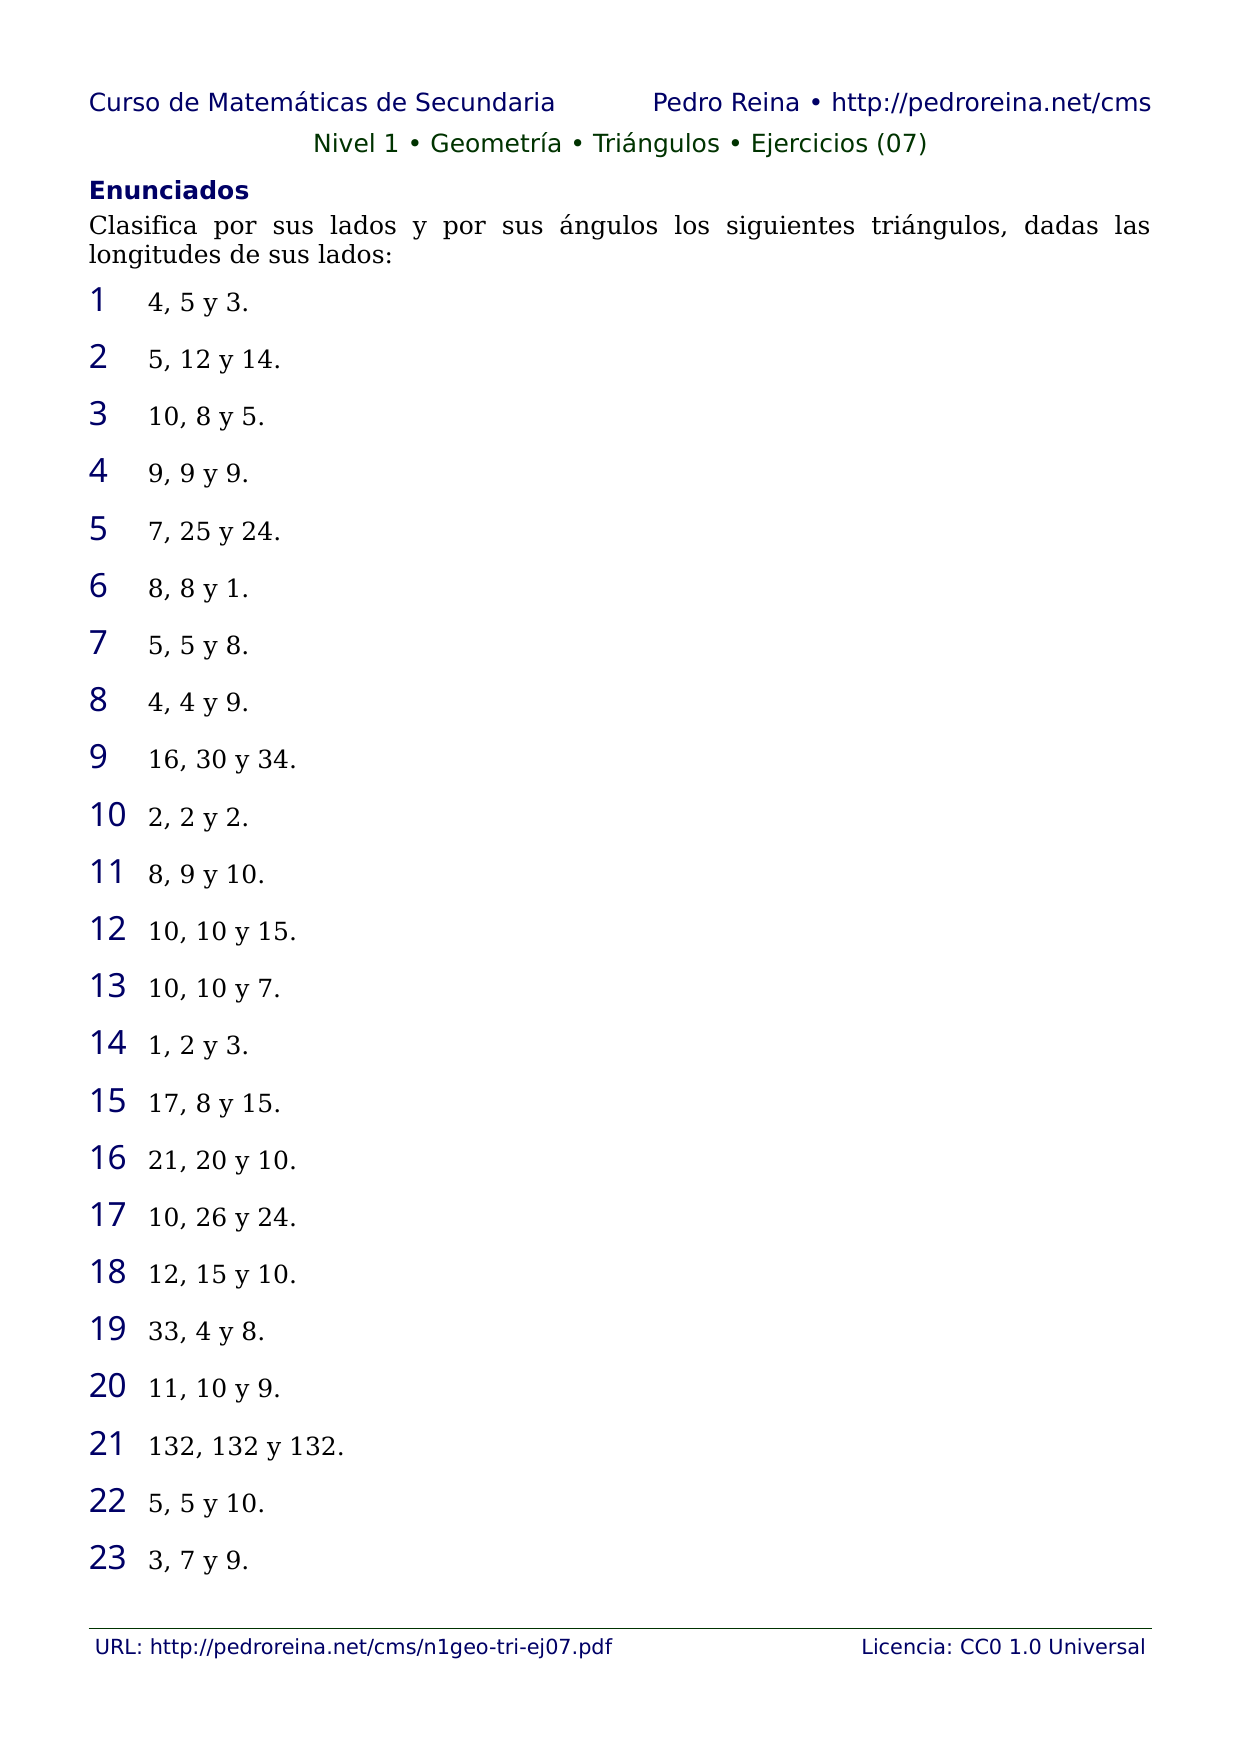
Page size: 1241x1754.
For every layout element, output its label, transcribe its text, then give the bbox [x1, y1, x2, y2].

list 5, 5 y 10. [88, 1477, 1152, 1522]
list 10, 10 y 15. [88, 905, 1152, 950]
list 7, 25 y 24. [88, 504, 1152, 550]
text Enunciados [88, 176, 1152, 206]
list 16, 30 y 34. [88, 733, 1152, 779]
list 10, 26 y 24. [88, 1191, 1152, 1236]
list 5, 12 y 14. [88, 333, 1152, 378]
list 12, 15 y 10. [88, 1248, 1152, 1293]
list 1, 2 y 3. [88, 1019, 1152, 1064]
list 21, 20 y 10. [88, 1133, 1152, 1179]
list 5, 5 y 8. [88, 619, 1152, 664]
text Curso de Matemáticas de Secundaria Pedro Reina • http://pedroreina.net/cms [88, 88, 1152, 118]
list 10, 8 y 5. [88, 390, 1152, 436]
list 33, 4 y 8. [88, 1305, 1152, 1351]
list 10, 10 y 7. [88, 962, 1152, 1007]
list 3, 7 y 9. [88, 1534, 1152, 1579]
list 9, 9 y 9. [88, 447, 1152, 493]
list 4, 5 y 3. [88, 276, 1152, 321]
list 8, 8 y 1. [88, 562, 1152, 607]
text Clasifica por sus lados y por sus ángulos los siguientes triángulos, dadas las longitudes de sus lados: [88, 211, 1152, 270]
list 4, 4 y 9. [88, 676, 1152, 721]
list 132, 132 y 132. [88, 1419, 1152, 1465]
text Nivel 1 • Geometría • Triángulos • Ejercicios (07) [88, 129, 1152, 159]
list 2, 2 y 2. [88, 790, 1152, 836]
list 11, 10 y 9. [88, 1362, 1152, 1408]
list 8, 9 y 10. [88, 848, 1152, 893]
list 17, 8 y 15. [88, 1076, 1152, 1122]
